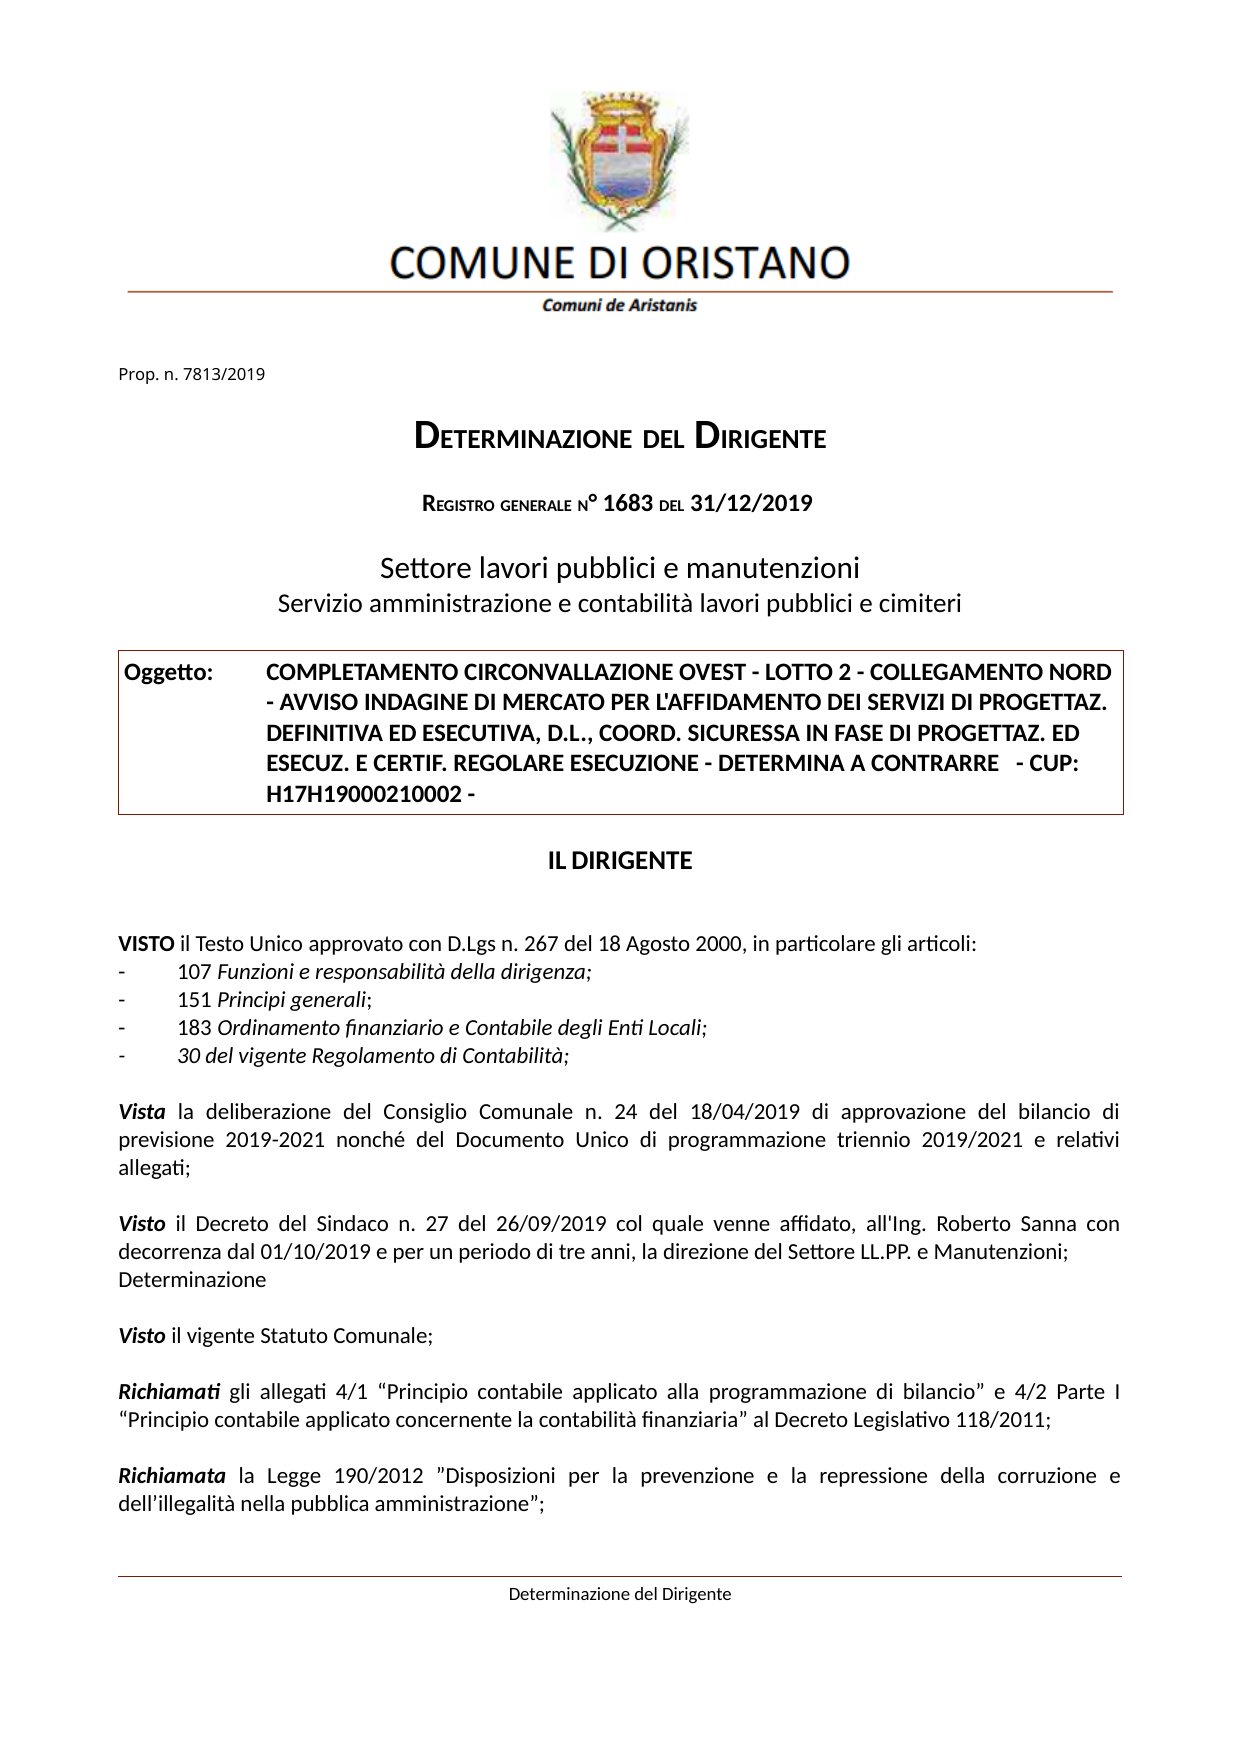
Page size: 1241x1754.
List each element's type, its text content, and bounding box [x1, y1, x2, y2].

text - 183 Ordinamento finanziario e Contabile degli Enti Locali; [118, 1013, 1122, 1041]
text VISTO il Testo Unico approvato con D.Lgs n. 267 del 18 Agosto 2000, in particolare gli articoli: [118, 929, 1122, 957]
table_header Oggetto: [119, 651, 260, 814]
text Vista la deliberazione del Consiglio Comunale n. 24 del 18/04/2019 di approvazione del bilancio di previsione 2019-2021 nonché del Documento Unico di programmazione triennio 2019/2021 e relativi allegati; [118, 1097, 1122, 1181]
text Prop. n. 7813/2019 [118, 362, 1122, 385]
text Determinazione [118, 1265, 1122, 1293]
text Richiamata la Legge 190/2012 ”Disposizioni per la prevenzione e la repressione della corruzione e dell’illegalità nella pubblica amministrazione”; [118, 1462, 1122, 1518]
text Registro generale n° 1683 del 31/12/2019 [118, 487, 1122, 518]
table_header COMPLETAMENTO CIRCONVALLAZIONE OVEST - LOTTO 2 - COLLEGAMENTO NORD - AVVISO INDAGINE DI MERCATO PER L'AFFIDAMENTO DEI SERVIZI DI PROGETTAZ. DEFINITIVA ED ESECUTIVA, D.L., COORD. SICURESSA IN FASE DI PROGETTAZ. ED ESECUZ. E CERTIF. REGOLARE ESECUZIONE - DETERMINA A CONTRARRE - CUP: H17H19000210002 - [260, 651, 1123, 814]
text - 151 Principi generali; [118, 985, 1122, 1013]
text Servizio amministrazione e contabilità lavori pubblici e cimiteri [118, 587, 1122, 619]
text Determinazione del Dirigente [118, 408, 1122, 459]
text - 107 Funzioni e responsabilità della dirigenza; [118, 957, 1122, 985]
text - 30 del vigente Regolamento di Contabilità; [118, 1041, 1122, 1069]
text Visto il vigente Statuto Comunale; [118, 1321, 1122, 1349]
text Richiamati gli allegati 4/1 “Principio contabile applicato alla programmazione di bilancio” e 4/2 Parte I “Principio contabile applicato concernente la contabilità finanziaria” al Decreto Legislativo 118/2011; [118, 1377, 1122, 1433]
text Settore lavori pubblici e manutenzioni [118, 548, 1122, 587]
text IL DIRIGENTE [118, 843, 1122, 876]
text Visto il Decreto del Sindaco n. 27 del 26/09/2019 col quale venne affidato, all'Ing. Roberto Sanna con decorrenza dal 01/10/2019 e per un periodo di tre anni, la direzione del Settore LL.PP. e Manutenzioni; [118, 1209, 1122, 1265]
